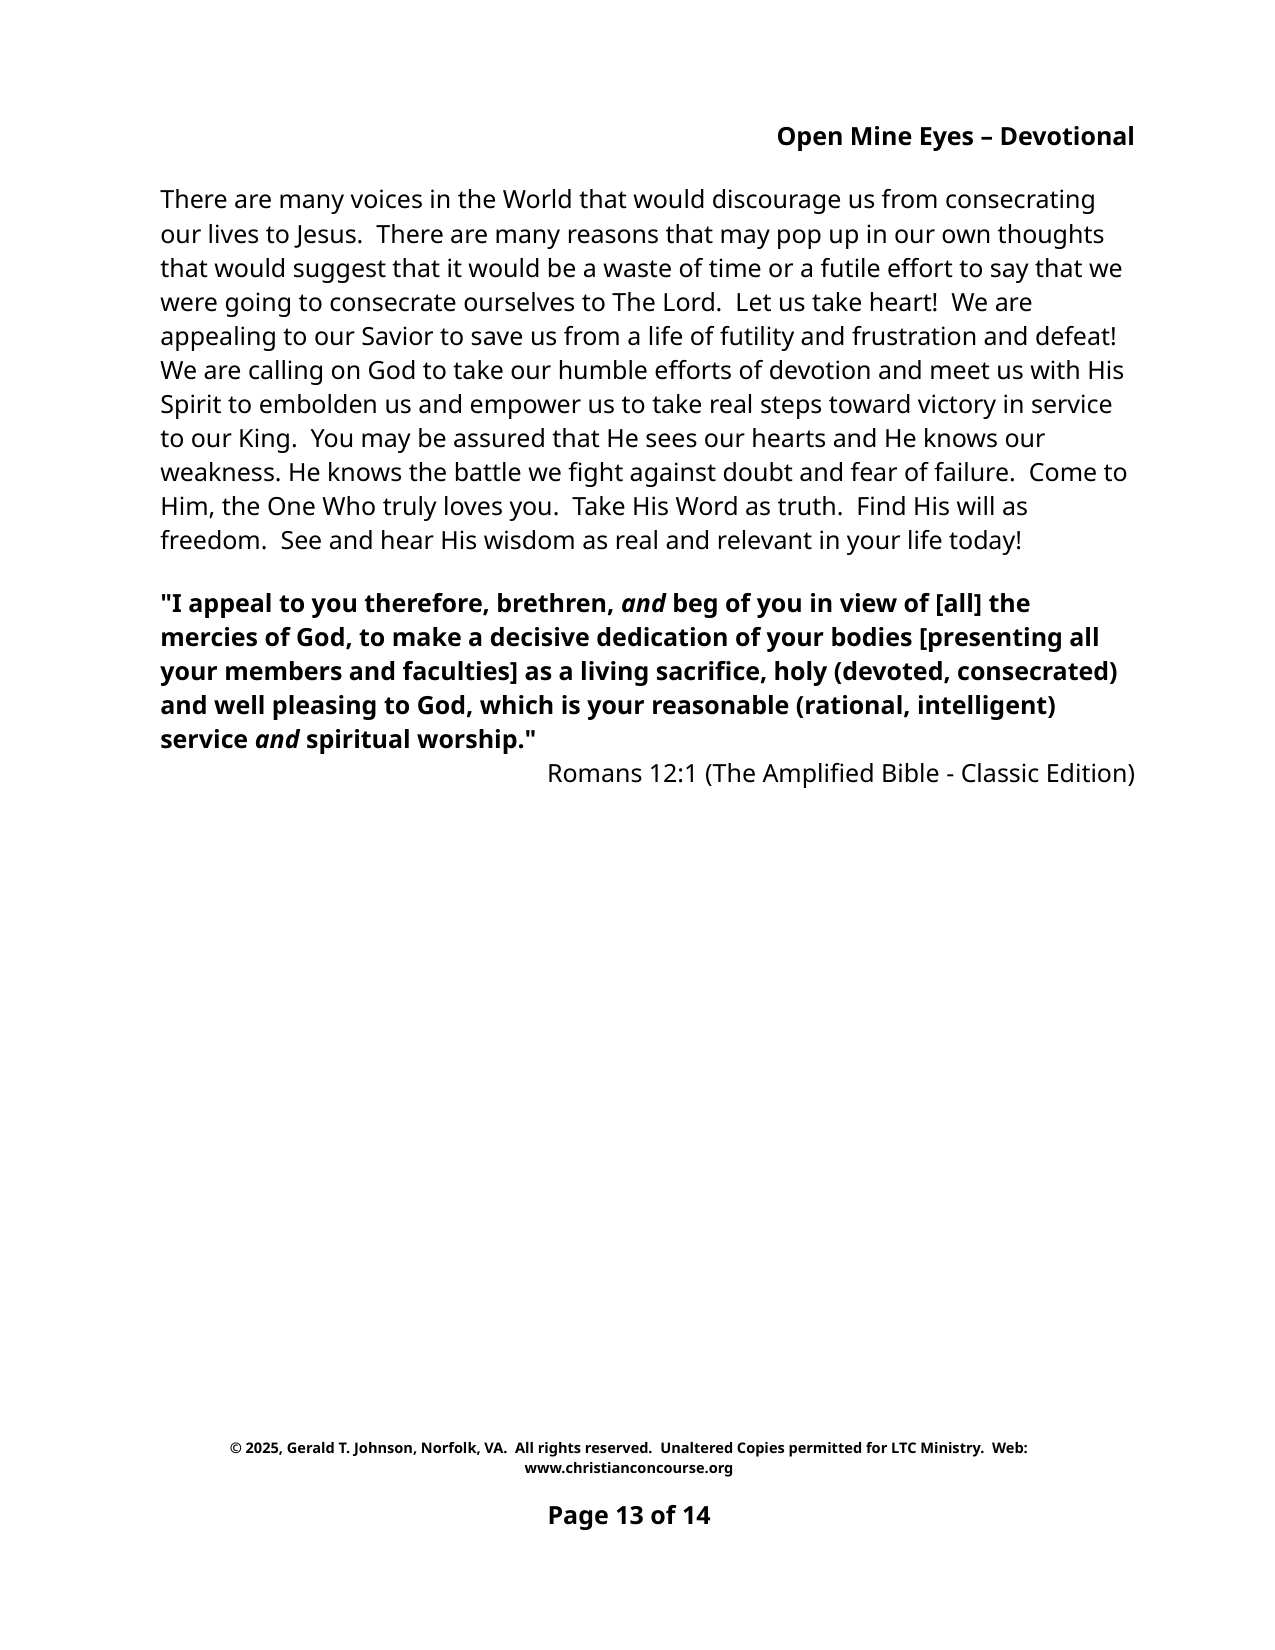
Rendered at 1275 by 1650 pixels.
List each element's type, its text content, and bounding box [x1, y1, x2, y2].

text There are many voices in the World that would discourage us from consecrating our lives to Jesus. There are many reasons that may pop up in our own thoughts that would suggest that it would be a waste of time or a futile effort to say that we were going to consecrate ourselves to The Lord. Let us take heart! We are appealing to our Savior to save us from a life of futility and frustration and defeat! We are calling on God to take our humble efforts of devotion and meet us with His Spirit to embolden us and empower us to take real steps toward victory in service to our King. You may be assured that He sees our hearts and He knows our weakness. He knows the battle we fight against doubt and fear of failure. Come to Him, the One Who truly loves you. Take His Word as truth. Find His will as freedom. See and hear His wisdom as real and relevant in your life today! [160, 182, 1135, 557]
text "I appeal to you therefore, brethren, and beg of you in view of [all] the mercies of God, to make a decisive dedication of your bodies [presenting all your members and faculties] as a living sacrifice, holy (devoted, consecrated) and well pleasing to God, which is your reasonable (rational, intelligent) service and spiritual worship." [160, 586, 1135, 756]
text Romans 12:1 (The Amplified Bible - Classic Edition) [160, 756, 1135, 790]
